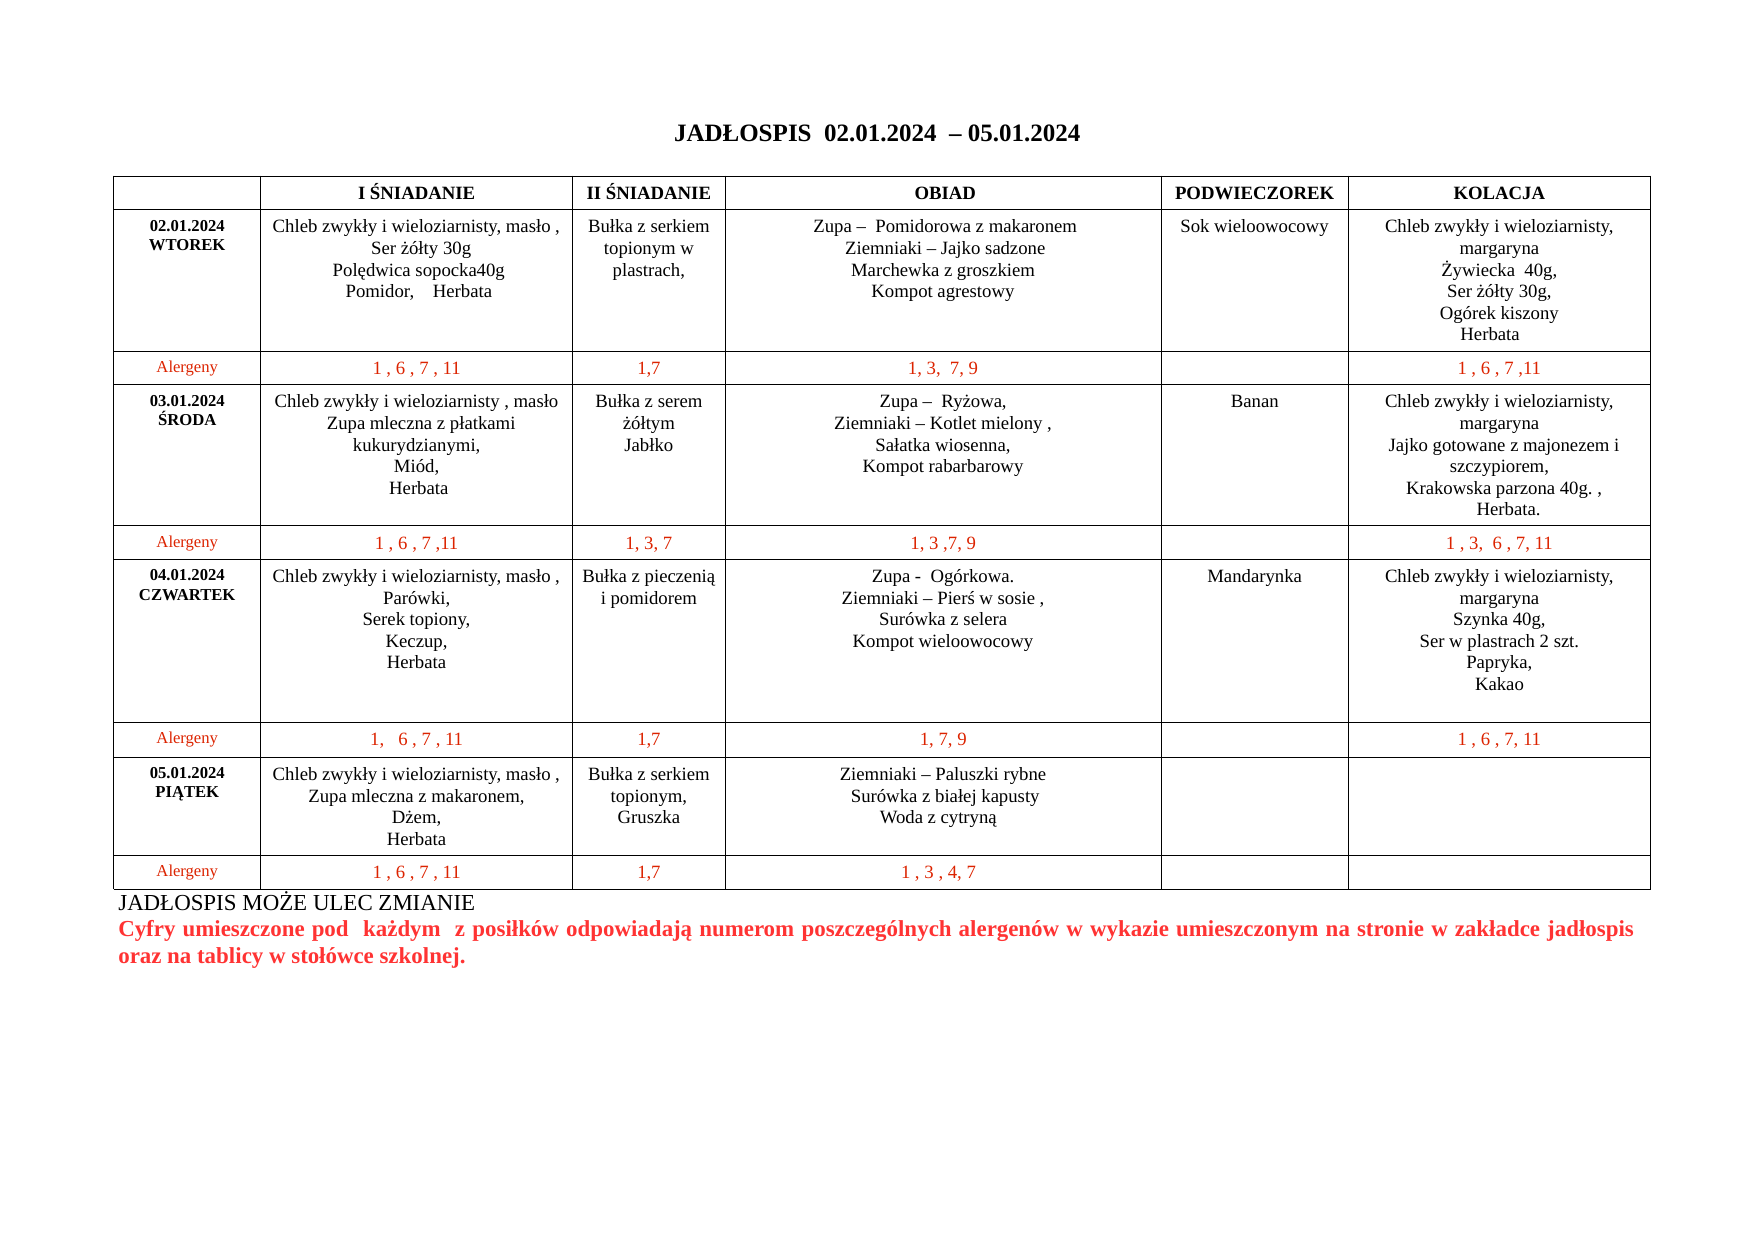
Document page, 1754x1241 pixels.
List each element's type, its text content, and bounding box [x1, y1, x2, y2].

table_cell Chleb zwykły i wieloziarnisty, margaryna Żywiecka 40g, Ser żółty 30g, Ogórek kiszony Herbata [1349, 210, 1650, 351]
table_cell Alergeny [114, 352, 260, 384]
table_cell 1,7 [573, 856, 725, 888]
table_cell 03.01.2024 ŚRODA [114, 385, 260, 525]
table_header II ŚNIADANIE [573, 177, 725, 209]
table_cell Sok wieloowocowy [1162, 210, 1348, 351]
table_cell Alergeny [114, 723, 260, 757]
table_cell 1 , 6 , 7 , 11 [261, 856, 572, 888]
table_cell Zupa - Ogórkowa. Ziemniaki – Pierś w sosie , Surówka z selera Kompot wieloowocowy [726, 560, 1161, 722]
table_cell Bułka z serkiem topionym w plastrach, [573, 210, 725, 351]
table_header OBIAD [726, 177, 1161, 209]
table_cell 04.01.2024 CZWARTEK [114, 560, 260, 722]
table_cell Bułka z pieczenią i pomidorem [573, 560, 725, 722]
table_cell Chleb zwykły i wieloziarnisty, masło , Ser żółty 30g Polędwica sopocka40g Pomidor, Herbata [261, 210, 572, 351]
table_header [114, 177, 260, 209]
table_cell Zupa – Pomidorowa z makaronem Ziemniaki – Jajko sadzone Marchewka z groszkiem Kompot agrestowy [726, 210, 1161, 351]
table_cell Chleb zwykły i wieloziarnisty, masło , Zupa mleczna z makaronem, Dżem, Herbata [261, 758, 572, 855]
table_cell Alergeny [114, 856, 260, 888]
table_cell Bułka z serem żółtym Jabłko [573, 385, 725, 525]
text JADŁOSPIS 02.01.2024 – 05.01.2024 [118, 118, 1636, 147]
table_cell 1, 7, 9 [726, 723, 1161, 757]
table_cell 05.01.2024 PIĄTEK [114, 758, 260, 855]
table_cell 1, 6 , 7 , 11 [261, 723, 572, 757]
text Cyfry umieszczone pod każdym z posiłków odpowiadają numerom poszczególnych alergenów w wykazie umieszczonym na stronie w zakładce jadłospis oraz na tablicy w stołówce szkolnej. [118, 915, 1636, 968]
table_cell [1349, 758, 1650, 855]
table_cell 1 , 6 , 7, 11 [1349, 723, 1650, 757]
table_cell [1349, 856, 1650, 888]
table_cell 1 , 3, 6 , 7, 11 [1349, 526, 1650, 559]
table_cell 1,7 [573, 723, 725, 757]
table_cell [1162, 723, 1348, 757]
table_cell Chleb zwykły i wieloziarnisty, masło , Parówki, Serek topiony, Keczup, Herbata [261, 560, 572, 722]
table_cell Chleb zwykły i wieloziarnisty, margaryna Szynka 40g, Ser w plastrach 2 szt. Papryka, Kakao [1349, 560, 1650, 722]
table_cell Banan [1162, 385, 1348, 525]
table_cell 1, 3 ,7, 9 [726, 526, 1161, 559]
table_header KOLACJA [1349, 177, 1650, 209]
table_cell [1162, 526, 1348, 559]
table_cell [1162, 856, 1348, 888]
table_cell Chleb zwykły i wieloziarnisty, margaryna Jajko gotowane z majonezem i szczypiorem, Krakowska parzona 40g. , Herbata. [1349, 385, 1650, 525]
table_cell 1, 3, 7, 9 [726, 352, 1161, 384]
table_header PODWIECZOREK [1162, 177, 1348, 209]
table_cell 1 , 6 , 7 ,11 [1349, 352, 1650, 384]
table_header I ŚNIADANIE [261, 177, 572, 209]
table_cell 02.01.2024 WTOREK [114, 210, 260, 351]
table_cell Alergeny [114, 526, 260, 559]
table_cell Bułka z serkiem topionym, Gruszka [573, 758, 725, 855]
text JADŁOSPIS MOŻE ULEC ZMIANIE [118, 890, 1636, 915]
table_cell 1,7 [573, 352, 725, 384]
table_cell 1 , 6 , 7 ,11 [261, 526, 572, 559]
table_cell [1162, 352, 1348, 384]
table_cell Zupa – Ryżowa, Ziemniaki – Kotlet mielony , Sałatka wiosenna, Kompot rabarbarowy [726, 385, 1161, 525]
table_cell 1, 3, 7 [573, 526, 725, 559]
table_cell [1162, 758, 1348, 855]
table_cell 1 , 3 , 4, 7 [726, 856, 1161, 888]
table_cell Chleb zwykły i wieloziarnisty , masło Zupa mleczna z płatkami kukurydzianymi, Miód, Herbata [261, 385, 572, 525]
table_cell 1 , 6 , 7 , 11 [261, 352, 572, 384]
table_cell Mandarynka [1162, 560, 1348, 722]
table_cell Ziemniaki – Paluszki rybne Surówka z białej kapusty Woda z cytryną [726, 758, 1161, 855]
